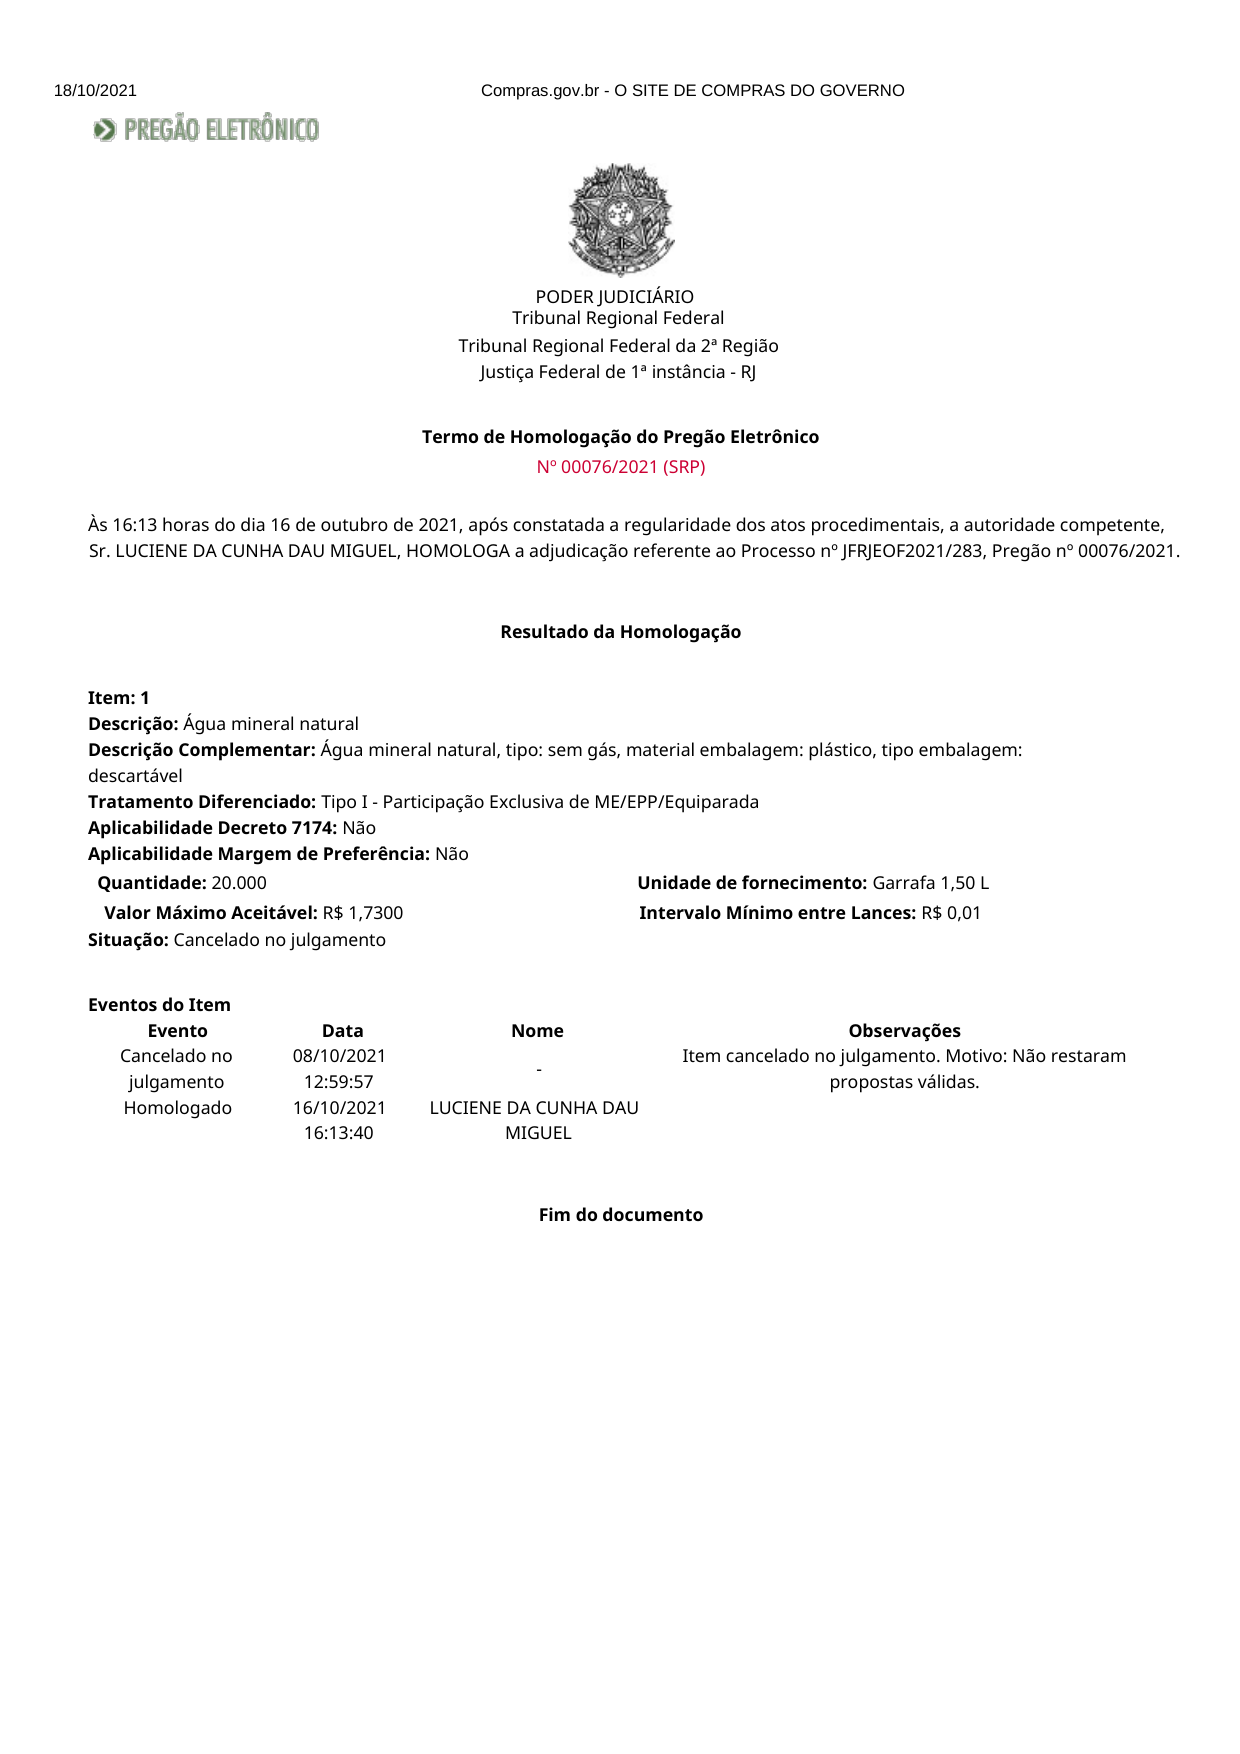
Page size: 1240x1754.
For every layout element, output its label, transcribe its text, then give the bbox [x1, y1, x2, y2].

text Aplicabilidade Margem de Preferência: Não [88, 841, 1184, 866]
table_cell Item cancelado no julgamento. Motivo: Não restaram propostas válidas. [673, 1044, 1136, 1095]
text Eventos do Item [88, 992, 1184, 1016]
text Descrição Complementar: Água mineral natural, tipo: sem gás, material embalagem: plástico, tipo embalagem: [88, 738, 1184, 762]
text descartável [88, 764, 1184, 788]
text Situação: Cancelado no julgamento [88, 928, 1184, 952]
text Descrição: Água mineral natural [88, 712, 1184, 736]
text Tratamento Diferenciado: Tipo I - Participação Exclusiva de ME/EPP/Equiparada [88, 789, 1184, 814]
text Quantidade: 20.000 Unidade de fornecimento: Garrafa 1,50 L [55, 867, 1184, 895]
table_cell - [429, 1044, 673, 1095]
table_cell Cancelado no julgamento [73, 1044, 293, 1095]
text Tribunal Regional Federal da 2ª Região [57, 333, 1184, 358]
table_cell 08/10/2021 12:59:57 [293, 1044, 429, 1095]
text 18/10/2021 Compras.gov.br - O SITE DE COMPRAS DO GOVERNO [53, 81, 1184, 100]
text Aplicabilidade Decreto 7174: Não [88, 816, 1184, 840]
text Fim do documento [57, 1203, 1184, 1227]
table_cell [673, 1095, 1136, 1203]
table_cell Homologado [73, 1095, 293, 1203]
text Às 16:13 horas do dia 16 de outubro de 2021, após constatada a regularidade dos atos procedimentais, a autoridade competente, Sr. LUCIENE DA CUNHA DAU MIGUEL, HOMOLOGA a adjudicação referente ao Processo nº JFRJEOF2021/283, Pregão nº 00076/2021. [88, 513, 1184, 562]
text Item: 1 [88, 686, 1184, 710]
table_header Data [293, 1018, 429, 1044]
table_header Observações [673, 1018, 1136, 1044]
text Nº 00076/2021 (SRP) [57, 454, 1184, 478]
table_cell 16/10/2021 16:13:40 [293, 1095, 429, 1203]
table_cell LUCIENE DA CUNHA DAU MIGUEL [429, 1095, 673, 1203]
text Resultado da Homologação [57, 619, 1184, 643]
text Justiça Federal de 1ª instância - RJ [57, 360, 1184, 384]
table_header Evento [73, 1018, 293, 1044]
text Valor Máximo Aceitável: R$ 1,7300 Intervalo Mínimo entre Lances: R$ 0,01 [55, 897, 1184, 926]
text Termo de Homologação do Pregão Eletrônico [57, 424, 1184, 448]
table_header Nome [429, 1018, 673, 1044]
